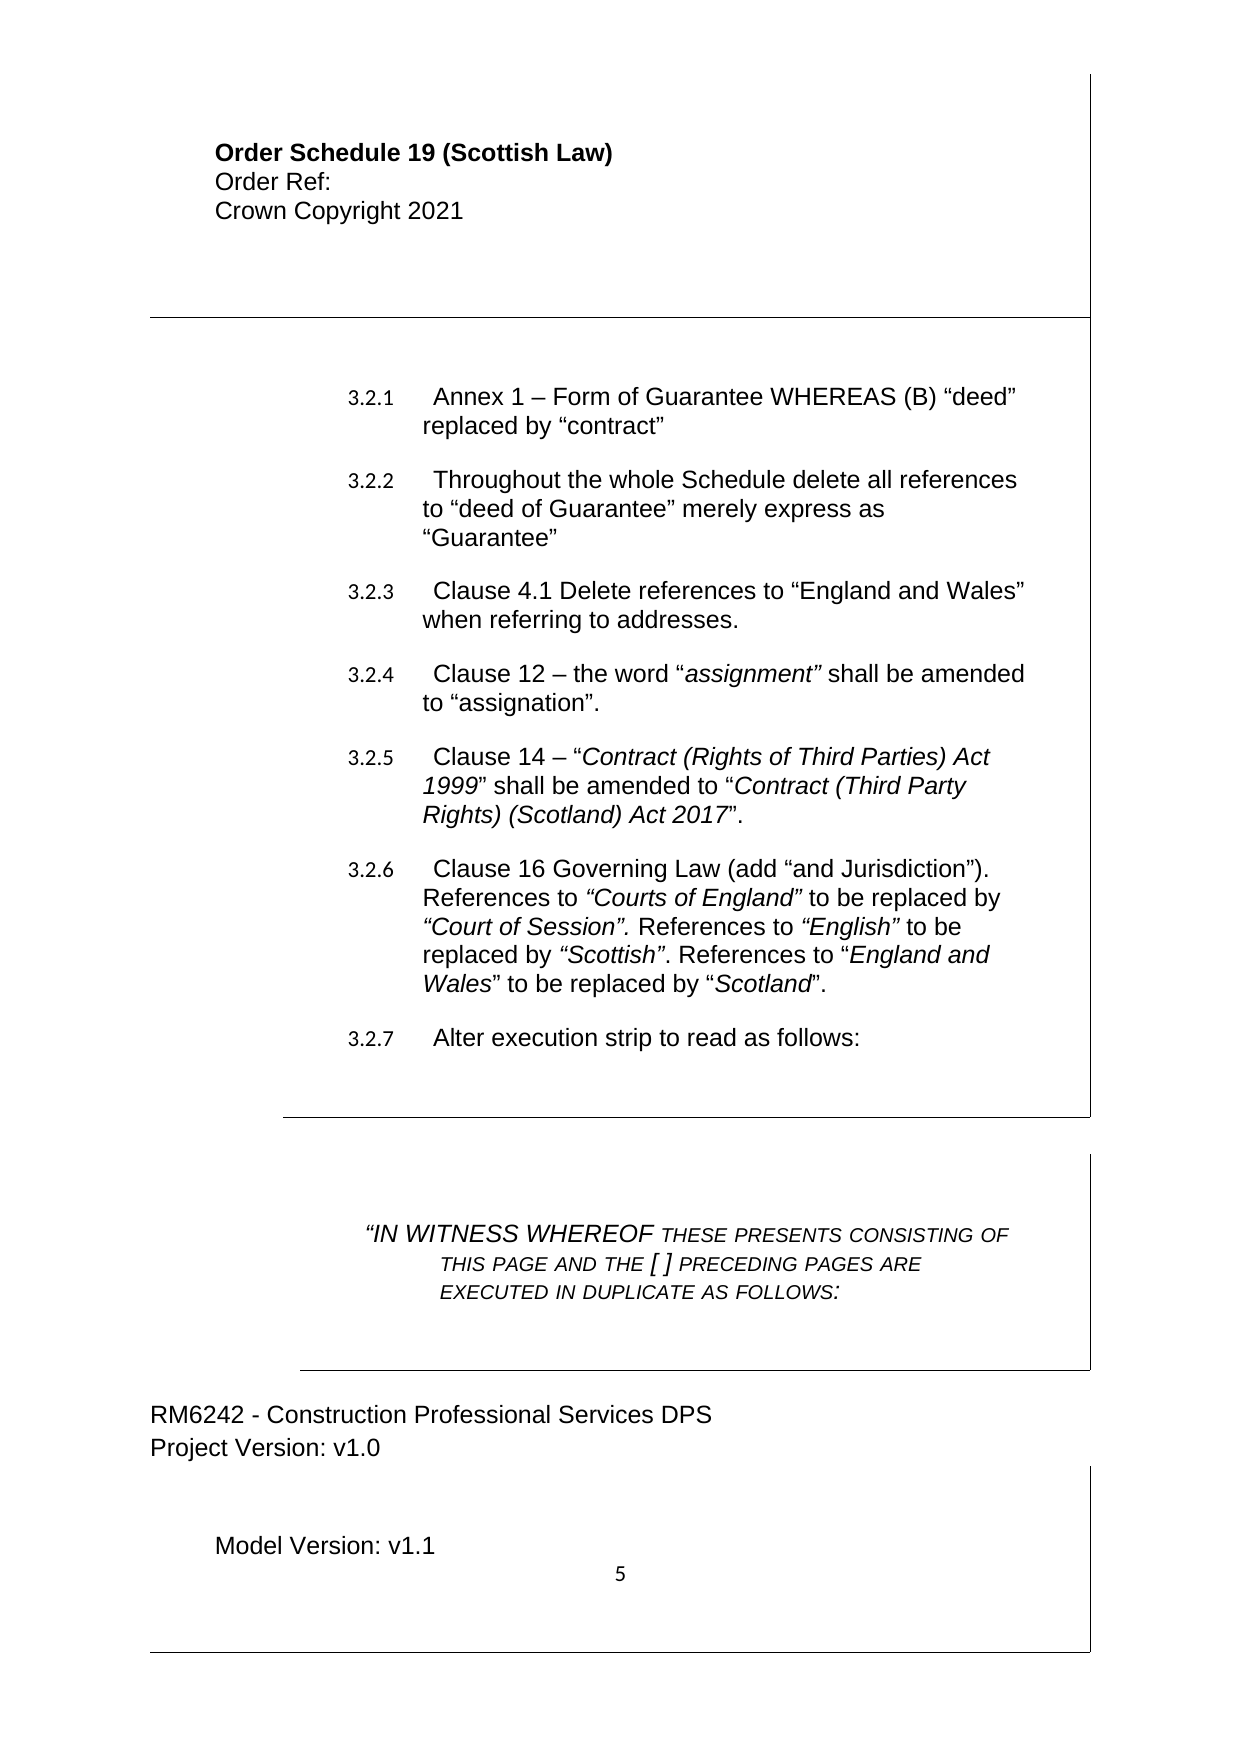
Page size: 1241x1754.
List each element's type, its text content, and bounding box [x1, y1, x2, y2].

list Clause 12 – the word “assignment” shall be amended to “assignation”. [283, 595, 1090, 678]
list Clause 14 – “Contract (Rights of Third Parties) Act 1999” shall be amended to “Contract (Third Party Rights) (Scotland) Act 2017”. [283, 678, 1090, 789]
list Clause 4.1 Delete references to “England and Wales” when referring to addresses. [283, 512, 1090, 595]
list Alter execution strip to read as follows: [283, 958, 1090, 1117]
list Annex 1 – Form of Guarantee WHEREAS (B) “deed” replaced by “contract” [283, 317, 1090, 400]
text “IN WITNESS WHEREOF these presents consisting of this page and the [ ] preceding pages are executed in duplicate as follows: [300, 1154, 1090, 1370]
list Clause 16 Governing Law (add “and Jurisdiction”). References to “Courts of England” to be replaced by “Court of Session”. References to “English” to be replaced by “Scottish”. References to “England and Wales” to be replaced by “Scotland”. [283, 789, 1090, 958]
list Throughout the whole Schedule delete all references to “deed of Guarantee” merely express as “Guarantee” [283, 400, 1090, 512]
